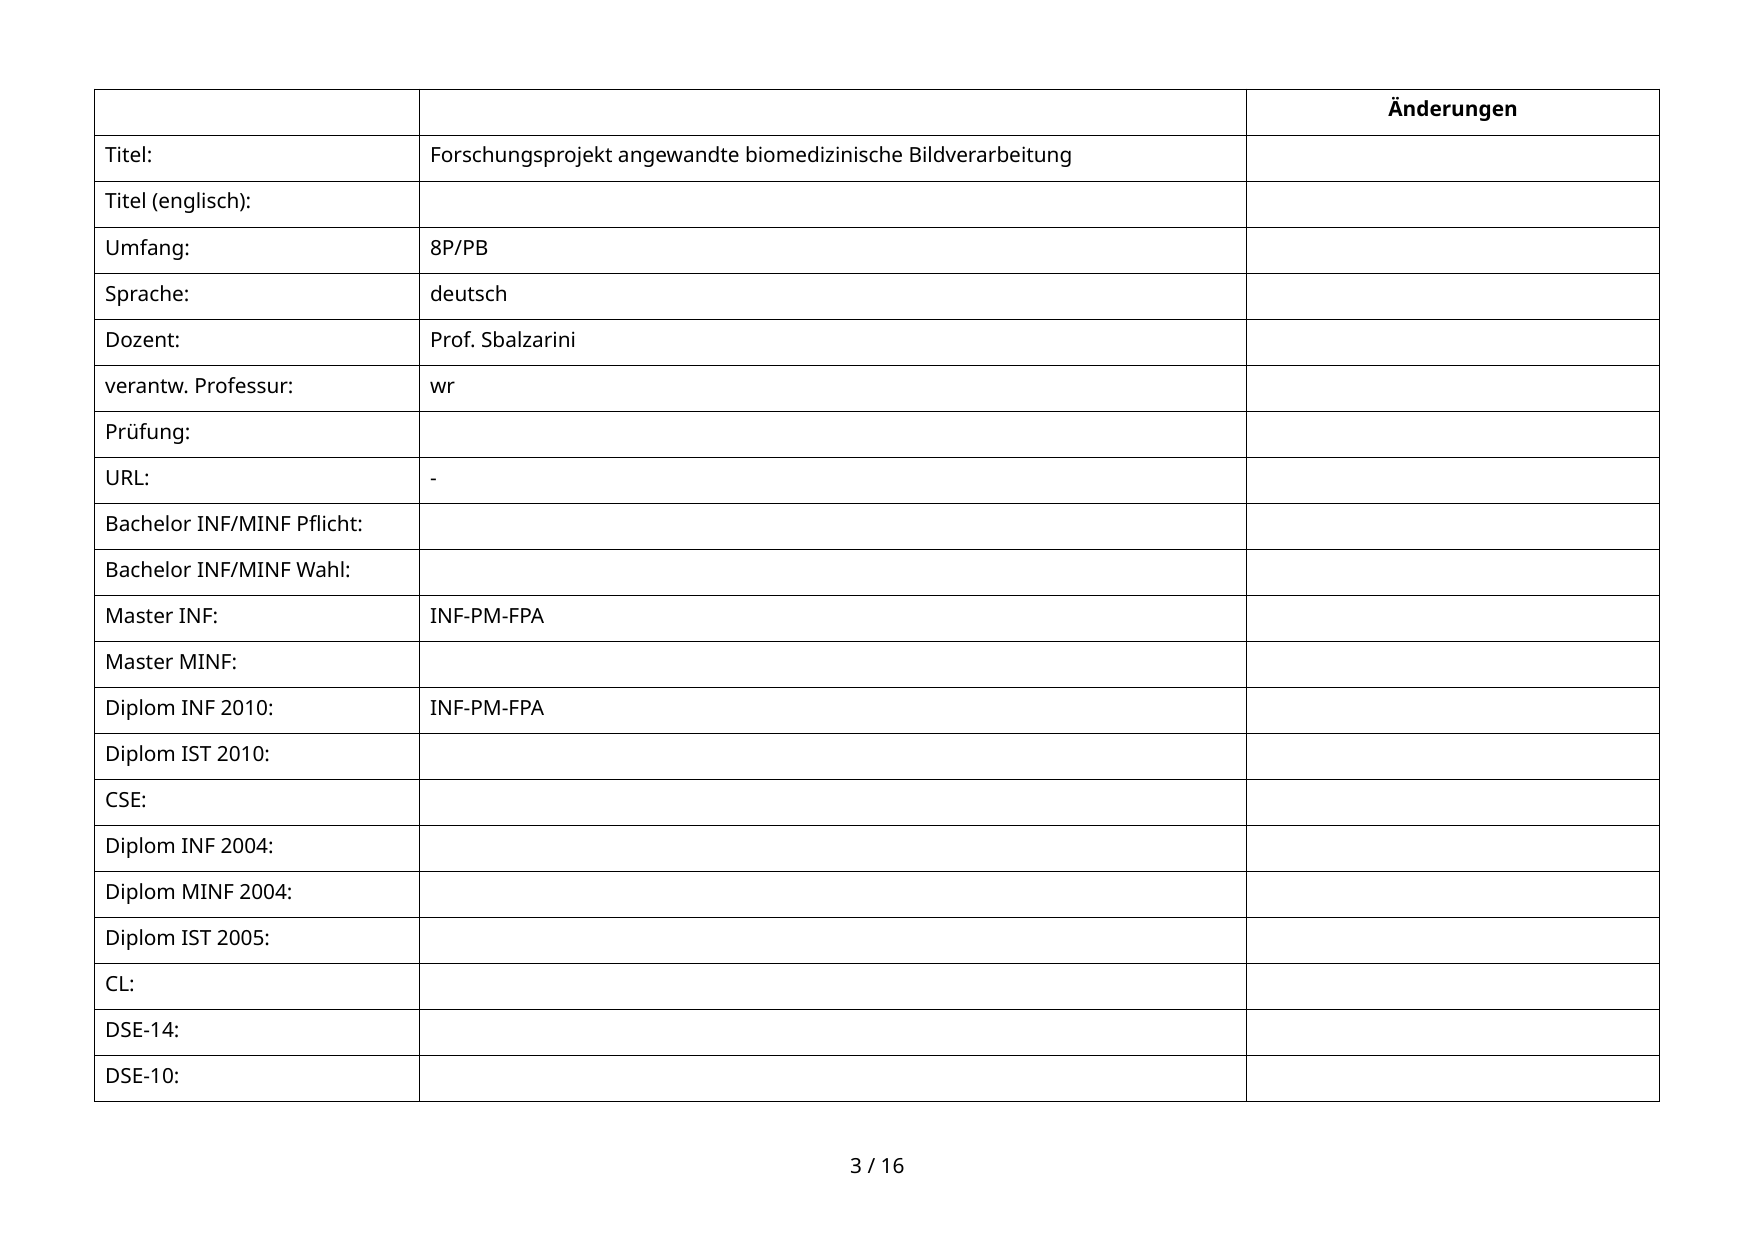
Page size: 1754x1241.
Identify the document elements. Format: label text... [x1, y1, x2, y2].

table_cell Diplom IST 2005: [95, 918, 419, 963]
table_cell [1247, 136, 1659, 181]
table_cell Bachelor INF/MINF Pflicht: [95, 504, 419, 549]
table_cell [1247, 182, 1659, 227]
table_cell Master INF: [95, 596, 419, 641]
table_cell Titel (englisch): [95, 182, 419, 227]
table_cell - [420, 458, 1246, 503]
table_cell DSE-10: [95, 1056, 419, 1101]
table_cell [420, 550, 1246, 595]
table_cell Bachelor INF/MINF Wahl: [95, 550, 419, 595]
table_cell Forschungsprojekt angewandte biomedizinische Bildverarbeitung [420, 136, 1246, 181]
table_cell [420, 1010, 1246, 1055]
table_cell [1247, 1056, 1659, 1101]
table_cell [1247, 826, 1659, 871]
table_cell URL: [95, 458, 419, 503]
table_cell [1247, 964, 1659, 1009]
table_cell [420, 780, 1246, 825]
table_cell [1247, 1010, 1659, 1055]
table_cell [420, 826, 1246, 871]
table_cell 8P/PB [420, 228, 1246, 273]
table_cell [1247, 504, 1659, 549]
table_cell [420, 642, 1246, 687]
table_cell [1247, 918, 1659, 963]
table_cell [1247, 872, 1659, 917]
table_cell [420, 918, 1246, 963]
table_cell Diplom INF 2004: [95, 826, 419, 871]
table_cell CSE: [95, 780, 419, 825]
table_cell [420, 412, 1246, 457]
table_cell [420, 964, 1246, 1009]
table_header Änderungen [1247, 90, 1659, 134]
table_cell [1247, 458, 1659, 503]
table_cell [420, 872, 1246, 917]
table_cell Diplom INF 2010: [95, 688, 419, 733]
table_cell [420, 182, 1246, 227]
table_cell [1247, 642, 1659, 687]
table_cell [420, 1056, 1246, 1101]
table_cell [1247, 780, 1659, 825]
table_cell [420, 734, 1246, 779]
table_cell DSE-14: [95, 1010, 419, 1055]
table_cell [1247, 688, 1659, 733]
table_cell [1247, 596, 1659, 641]
table_cell Prüfung: [95, 412, 419, 457]
table_cell deutsch [420, 274, 1246, 319]
table_header [420, 90, 1246, 134]
table_cell INF-PM-FPA [420, 688, 1246, 733]
table_cell Prof. Sbalzarini [420, 320, 1246, 365]
table_cell Sprache: [95, 274, 419, 319]
table_cell Umfang: [95, 228, 419, 273]
table_cell CL: [95, 964, 419, 1009]
table_cell [1247, 274, 1659, 319]
table_cell [420, 504, 1246, 549]
table_cell [1247, 550, 1659, 595]
table_header [95, 90, 419, 134]
table_cell Master MINF: [95, 642, 419, 687]
table_cell [1247, 366, 1659, 411]
table_cell [1247, 228, 1659, 273]
table_cell Diplom IST 2010: [95, 734, 419, 779]
table_cell [1247, 412, 1659, 457]
table_cell wr [420, 366, 1246, 411]
table_cell INF-PM-FPA [420, 596, 1246, 641]
table_cell Diplom MINF 2004: [95, 872, 419, 917]
table_cell [1247, 734, 1659, 779]
table_cell Titel: [95, 136, 419, 181]
table_cell verantw. Professur: [95, 366, 419, 411]
table_cell Dozent: [95, 320, 419, 365]
table_cell [1247, 320, 1659, 365]
